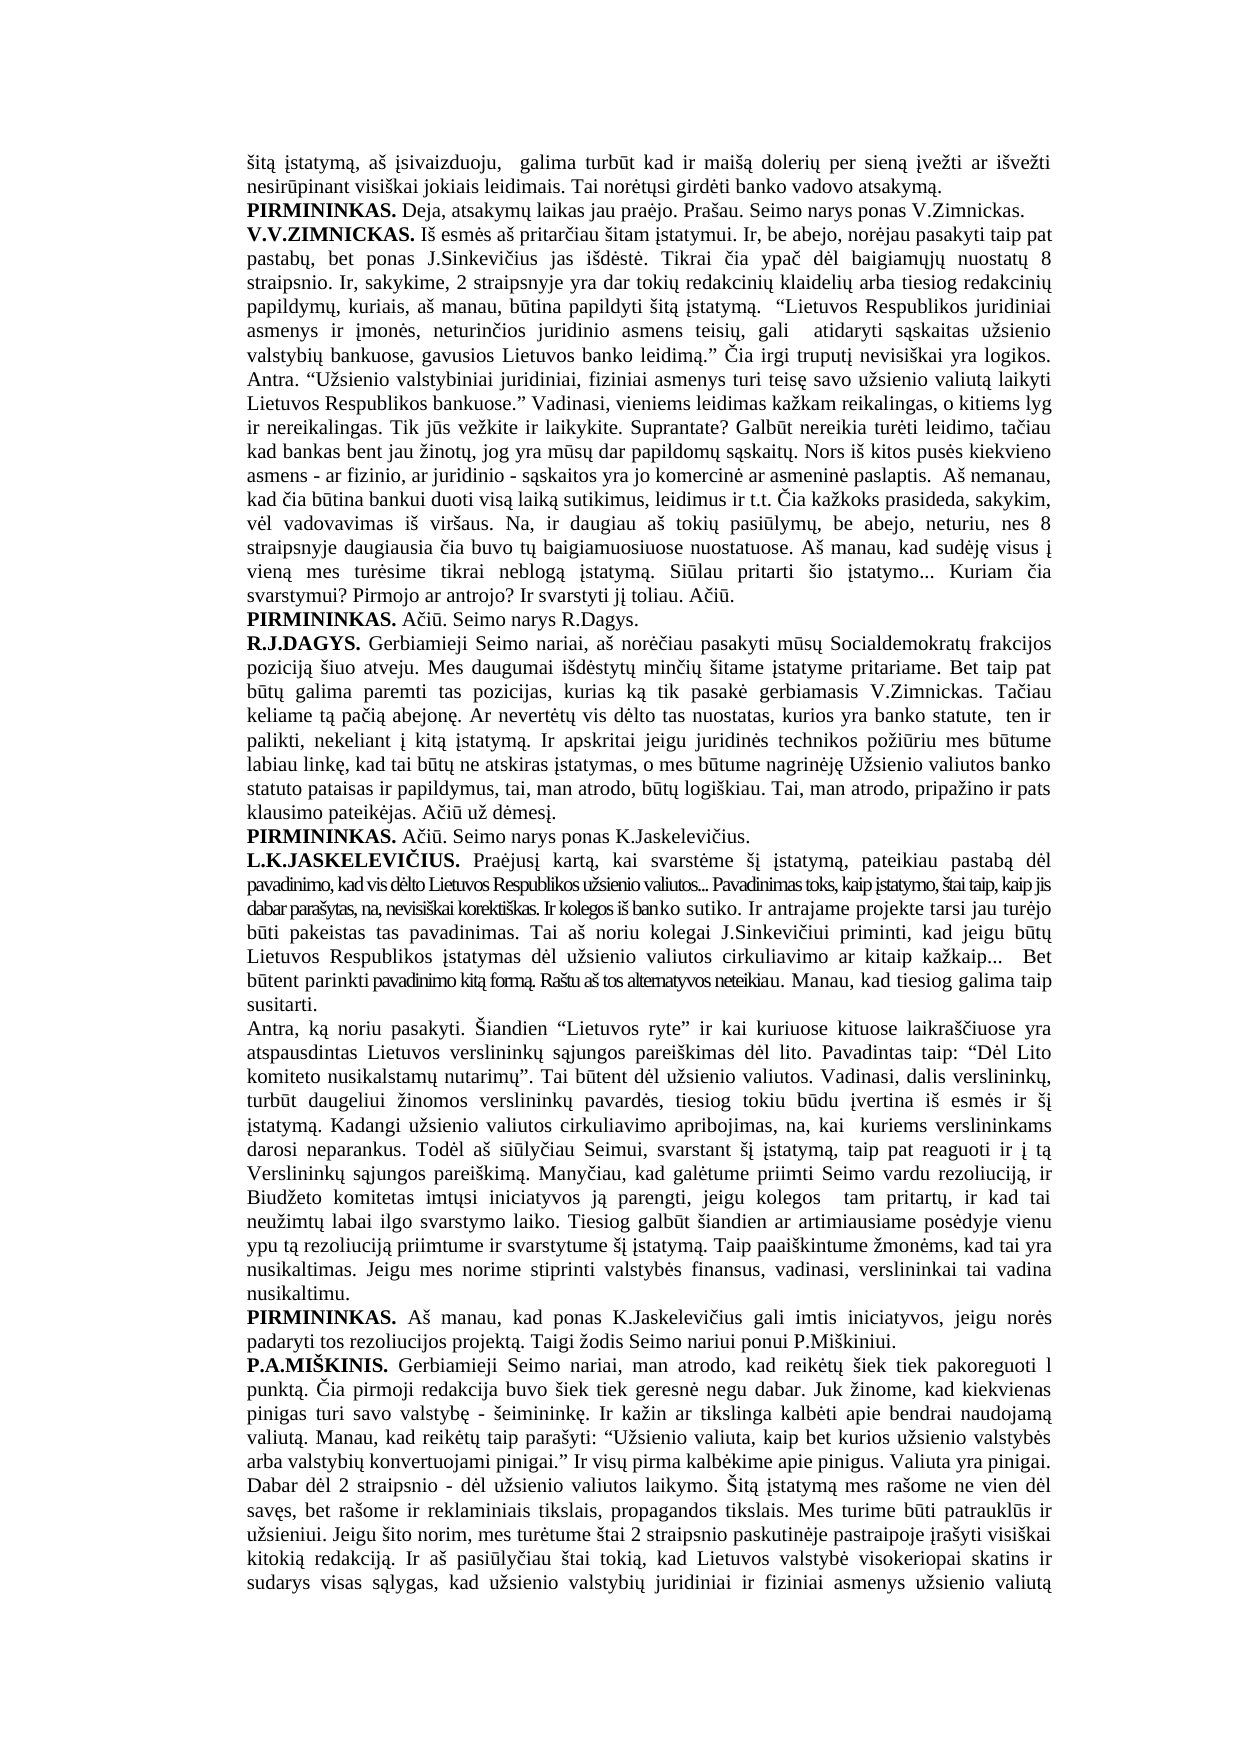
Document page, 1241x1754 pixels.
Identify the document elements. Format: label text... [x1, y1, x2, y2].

text R.J.DAGYS. Gerbiamieji Seimo nariai, aš norėčiau pasakyti mūsų Socialdemokratų frakcijos poziciją šiuo atveju. Mes daugumai išdėstytų minčių šitame įstatyme pritariame. Bet taip pat būtų galima paremti tas pozicijas, kurias ką tik pasakė gerbiamasis V.Zimnickas. Tačiau keliame tą pačią abejonę. Ar nevertėtų vis dėlto tas nuostatas, kurios yra banko statute, ten ir palikti, nekeliant į kitą įstatymą. Ir apskritai jeigu juridinės technikos požiūriu mes būtume labiau linkę, kad tai būtų ne atskiras įstatymas, o mes būtume nagrinėję Užsienio valiutos banko statuto pataisas ir papildymus, tai, man atrodo, būtų logiškiau. Tai, man atrodo, pripažino ir pats klausimo pateikėjas. Ačiū už dėmesį. [247, 631, 1053, 824]
text PIRMININKAS. Aš manau, kad ponas K.Jaskelevičius gali imtis iniciatyvos, jeigu norės padaryti tos rezoliucijos projektą. Taigi žodis Seimo nariui ponui P.Miškiniui. [247, 1305, 1053, 1353]
text Antra, ką noriu pasakyti. Šiandien “Lietuvos ryte” ir kai kuriuose kituose laikraščiuose yra atspausdintas Lietuvos verslininkų sąjungos pareiškimas dėl lito. Pavadintas taip: “Dėl Lito komiteto nusikalstamų nutarimų”. Tai būtent dėl užsienio valiutos. Vadinasi, dalis verslininkų, turbūt daugeliui žinomos verslininkų pavardės, tiesiog tokiu būdu įvertina iš esmės ir šį įstatymą. Kadangi užsienio valiutos cirkuliavimo apribojimas, na, kai kuriems verslininkams darosi neparankus. Todėl aš siūlyčiau Seimui, svarstant šį įstatymą, taip pat reaguoti ir į tą Verslininkų sąjungos pareiškimą. Manyčiau, kad galėtume priimti Seimo vardu rezoliuciją, ir Biudžeto komitetas imtųsi iniciatyvos ją parengti, jeigu kolegos tam pritartų, ir kad tai neužimtų labai ilgo svarstymo laiko. Tiesiog galbūt šiandien ar artimiausiame posėdyje vienu ypu tą rezoliuciją priimtume ir svarstytume šį įstatymą. Taip paaiškintume žmonėms, kad tai yra nusikaltimas. Jeigu mes norime stiprinti valstybės finansus, vadinasi, verslininkai tai vadina nusikaltimu. [247, 1016, 1053, 1305]
text PIRMININKAS. Ačiū. Seimo narys R.Dagys. [247, 607, 1053, 631]
text L.K.JASKELEVIČIUS. Praėjusį kartą, kai svarstėme šį įstatymą, pateikiau pastabą dėl pavadinimo, kad vis dėlto Lietuvos Respublikos užsienio valiutos... Pavadinimas toks, kaip įstatymo, štai taip, kaip jis dabar parašytas, na, nevisiškai korektiškas. Ir kolegos iš banko sutiko. Ir antrajame projekte tarsi jau turėjo būti pakeistas tas pavadinimas. Tai aš noriu kolegai J.Sinkevičiui priminti, kad jeigu būtų Lietuvos Respublikos įstatymas dėl užsienio valiutos cirkuliavimo ar kitaip kažkaip... Bet būtent parinkti pavadinimo kitą formą. Raštu aš tos alternatyvos neteikiau. Manau, kad tiesiog galima taip susitarti. [247, 848, 1053, 1016]
text Dabar dėl 2 straipsnio - dėl užsienio valiutos laikymo. Šitą įstatymą mes rašome ne vien dėl savęs, bet rašome ir reklaminiais tikslais, propagandos tikslais. Mes turime būti patrauklūs ir užsieniui. Jeigu šito norim, mes turėtume štai 2 straipsnio paskutinėje pastraipoje įrašyti visiškai kitokią redakciją. Ir aš pasiūlyčiau štai tokią, kad Lietuvos valstybė visokeriopai skatins ir sudarys visas sąlygas, kad užsienio valstybių juridiniai ir fiziniai asmenys užsienio valiutą [247, 1473, 1053, 1594]
text V.V.ZIMNICKAS. Iš esmės aš pritarčiau šitam įstatymui. Ir, be abejo, norėjau pasakyti taip pat pastabų, bet ponas J.Sinkevičius jas išdėstė. Tikrai čia ypač dėl baigiamųjų nuostatų 8 straipsnio. Ir, sakykime, 2 straipsnyje yra dar tokių redakcinių klaidelių arba tiesiog redakcinių papildymų, kuriais, aš manau, būtina papildyti šitą įstatymą. “Lietuvos Respublikos juridiniai asmenys ir įmonės, neturinčios juridinio asmens teisių, gali atidaryti sąskaitas užsienio valstybių bankuose, gavusios Lietuvos banko leidimą.” Čia irgi truputį nevisiškai yra logikos. Antra. “Užsienio valstybiniai juridiniai, fiziniai asmenys turi teisę savo užsienio valiutą laikyti Lietuvos Respublikos bankuose.” Vadinasi, vieniems leidimas kažkam reikalingas, o kitiems lyg ir nereikalingas. Tik jūs vežkite ir laikykite. Suprantate? Galbūt nereikia turėti leidimo, tačiau kad bankas bent jau žinotų, jog yra mūsų dar papildomų sąskaitų. Nors iš kitos pusės kiekvieno asmens - ar fizinio, ar juridinio - sąskaitos yra jo komercinė ar asmeninė paslaptis. Aš nemanau, kad čia būtina bankui duoti visą laiką sutikimus, leidimus ir t.t. Čia kažkoks prasideda, sakykim, vėl vadovavimas iš viršaus. Na, ir daugiau aš tokių pasiūlymų, be abejo, neturiu, nes 8 straipsnyje daugiausia čia buvo tų baigiamuosiuose nuostatuose. Aš manau, kad sudėję visus į vieną mes turėsime tikrai neblogą įstatymą. Siūlau pritarti šio įstatymo... Kuriam čia svarstymui? Pirmojo ar antrojo? Ir svarstyti jį toliau. Ačiū. [247, 222, 1053, 607]
text P.A.MIŠKINIS. Gerbiamieji Seimo nariai, man atrodo, kad reikėtų šiek tiek pakoreguoti l punktą. Čia pirmoji redakcija buvo šiek tiek geresnė negu dabar. Juk žinome, kad kiekvienas pinigas turi savo valstybę - šeimininkę. Ir kažin ar tikslinga kalbėti apie bendrai naudojamą valiutą. Manau, kad reikėtų taip parašyti: “Užsienio valiuta, kaip bet kurios užsienio valstybės arba valstybių konvertuojami pinigai.” Ir visų pirma kalbėkime apie pinigus. Valiuta yra pinigai. [247, 1353, 1053, 1473]
text šitą įstatymą, aš įsivaizduoju, galima turbūt kad ir maišą dolerių per sieną įvežti ar išvežti nesirūpinant visiškai jokiais leidimais. Tai norėtųsi girdėti banko vadovo atsakymą. [247, 150, 1053, 198]
text PIRMININKAS. Ačiū. Seimo narys ponas K.Jaskelevičius. [247, 824, 1053, 848]
text PIRMININKAS. Deja, atsakymų laikas jau praėjo. Prašau. Seimo narys ponas V.Zimnickas. [247, 198, 1053, 222]
